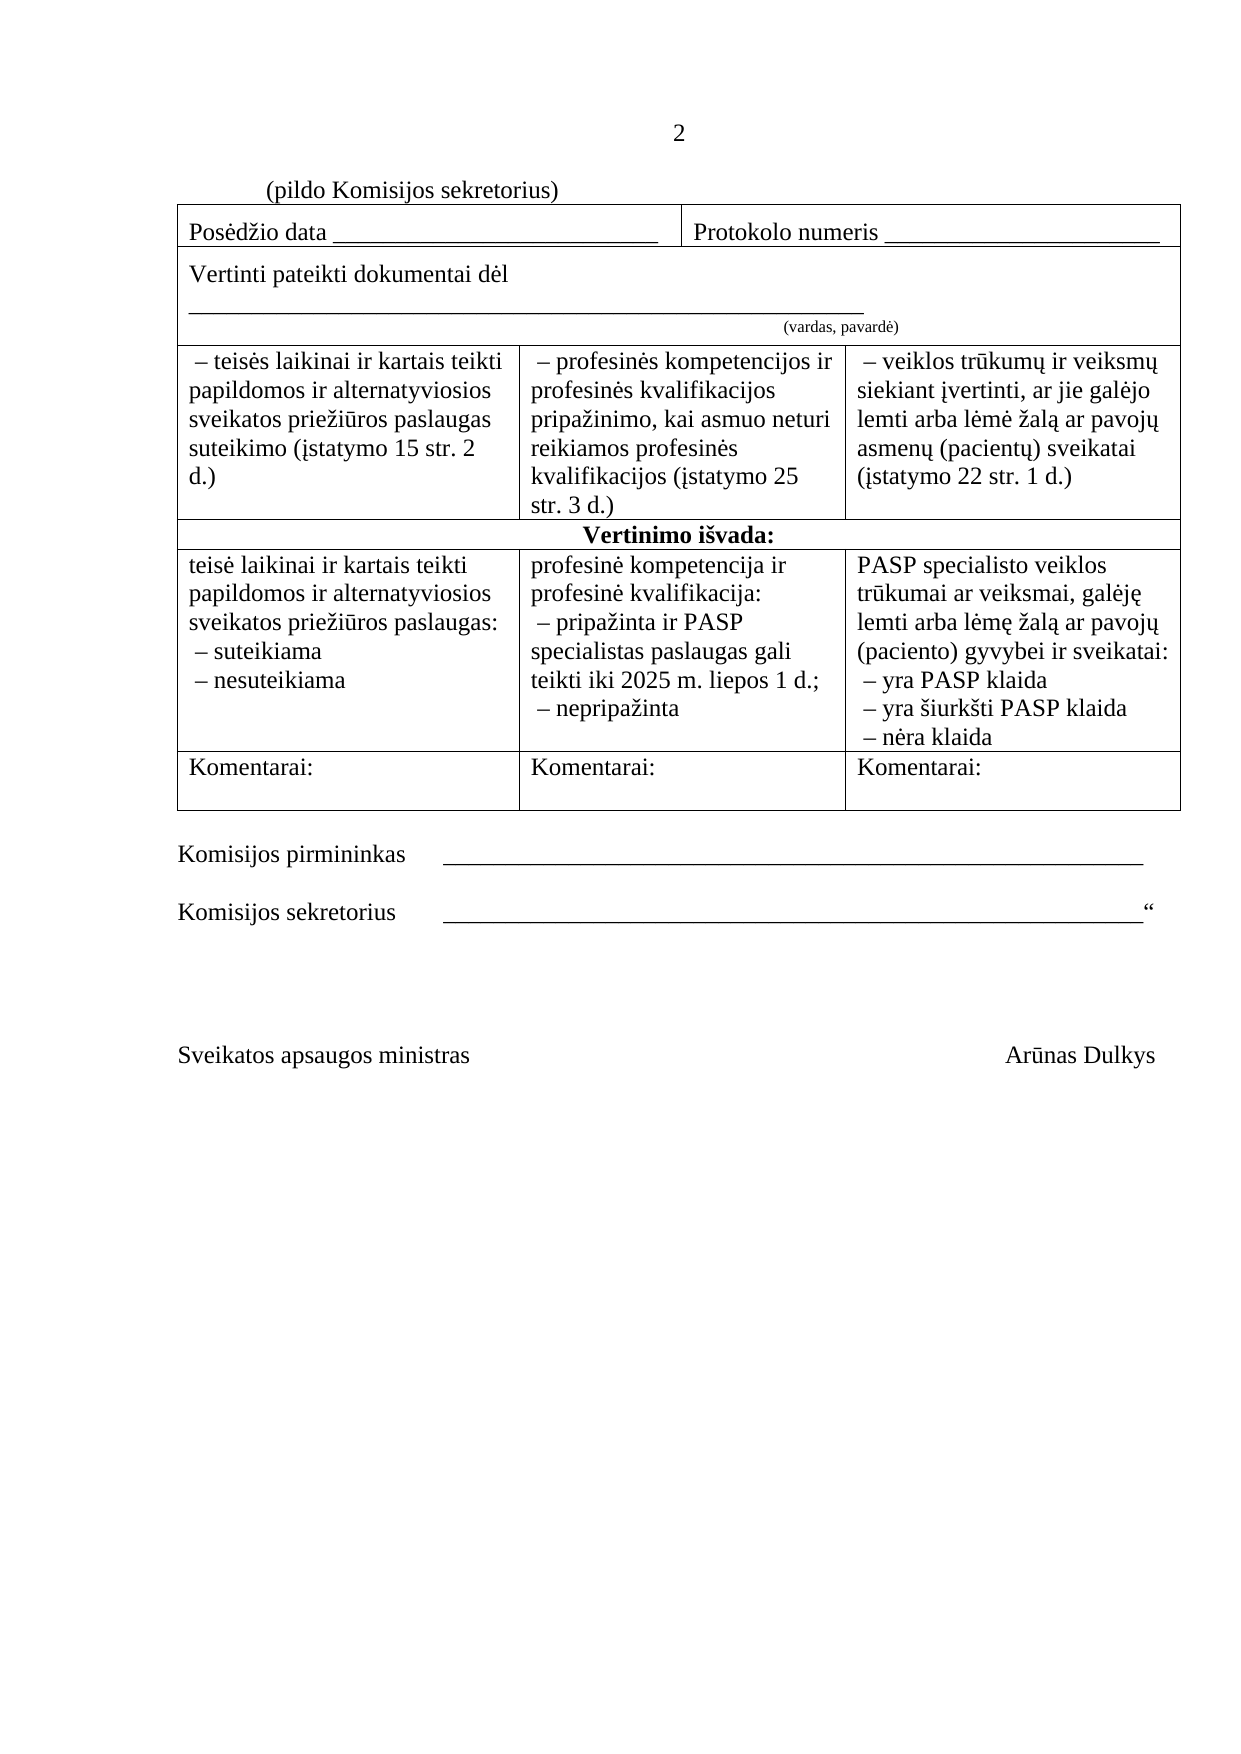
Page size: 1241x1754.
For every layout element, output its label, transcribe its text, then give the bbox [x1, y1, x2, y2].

table_cell Komentarai: [178, 752, 519, 809]
table_cell PASP specialisto veiklos trūkumai ar veiksmai, galėję lemti arba lėmę žalą ar pavojų (paciento) gyvybei ir sveikatai: – yra PASP klaida – yra šiurkšti PASP klaida – nėra klaida [846, 550, 1180, 751]
table_cell Komentarai: [520, 752, 845, 809]
table_cell Vertinti pateikti dokumentai dėl ______________________________________________________ (vardas, pavardė) [178, 247, 1180, 345]
table_cell – profesinės kompetencijos ir profesinės kvalifikacijos pripažinimo, kai asmuo neturi reikiamos profesinės kvalifikacijos (įstatymo 25 str. 3 d.) [520, 346, 845, 519]
table_header Posėdžio data __________________________ [178, 205, 681, 246]
table_cell Komentarai: [846, 752, 1180, 809]
table_cell – veiklos trūkumų ir veiksmų siekiant įvertinti, ar jie galėjo lemti arba lėmė žalą ar pavojų asmenų (pacientų) sveikatai (įstatymo 22 str. 1 d.) [846, 346, 1180, 519]
text Sveikatos apsaugos ministras Arūnas Dulkys [177, 1041, 1181, 1069]
table_cell teisė laikinai ir kartais teikti papildomos ir alternatyviosios sveikatos priežiūros paslaugas: – suteikiama – nesuteikiama [178, 550, 519, 751]
text (pildo Komisijos sekretorius) [177, 176, 1181, 204]
text Komisijos sekretorius ________________________________________________________“ [177, 897, 1181, 926]
table_cell – teisės laikinai ir kartais teikti papildomos ir alternatyviosios sveikatos priežiūros paslaugas suteikimo (įstatymo 15 str. 2 d.) [178, 346, 519, 519]
table_header Protokolo numeris ______________________ [682, 205, 1180, 246]
table_cell profesinė kompetencija ir profesinė kvalifikacija: – pripažinta ir PASP specialistas paslaugas gali teikti iki 2025 m. liepos 1 d.; – nepripažinta [520, 550, 845, 751]
table_cell Vertinimo išvada: [178, 520, 1180, 549]
text Komisijos pirmininkas ________________________________________________________ [177, 839, 1181, 868]
